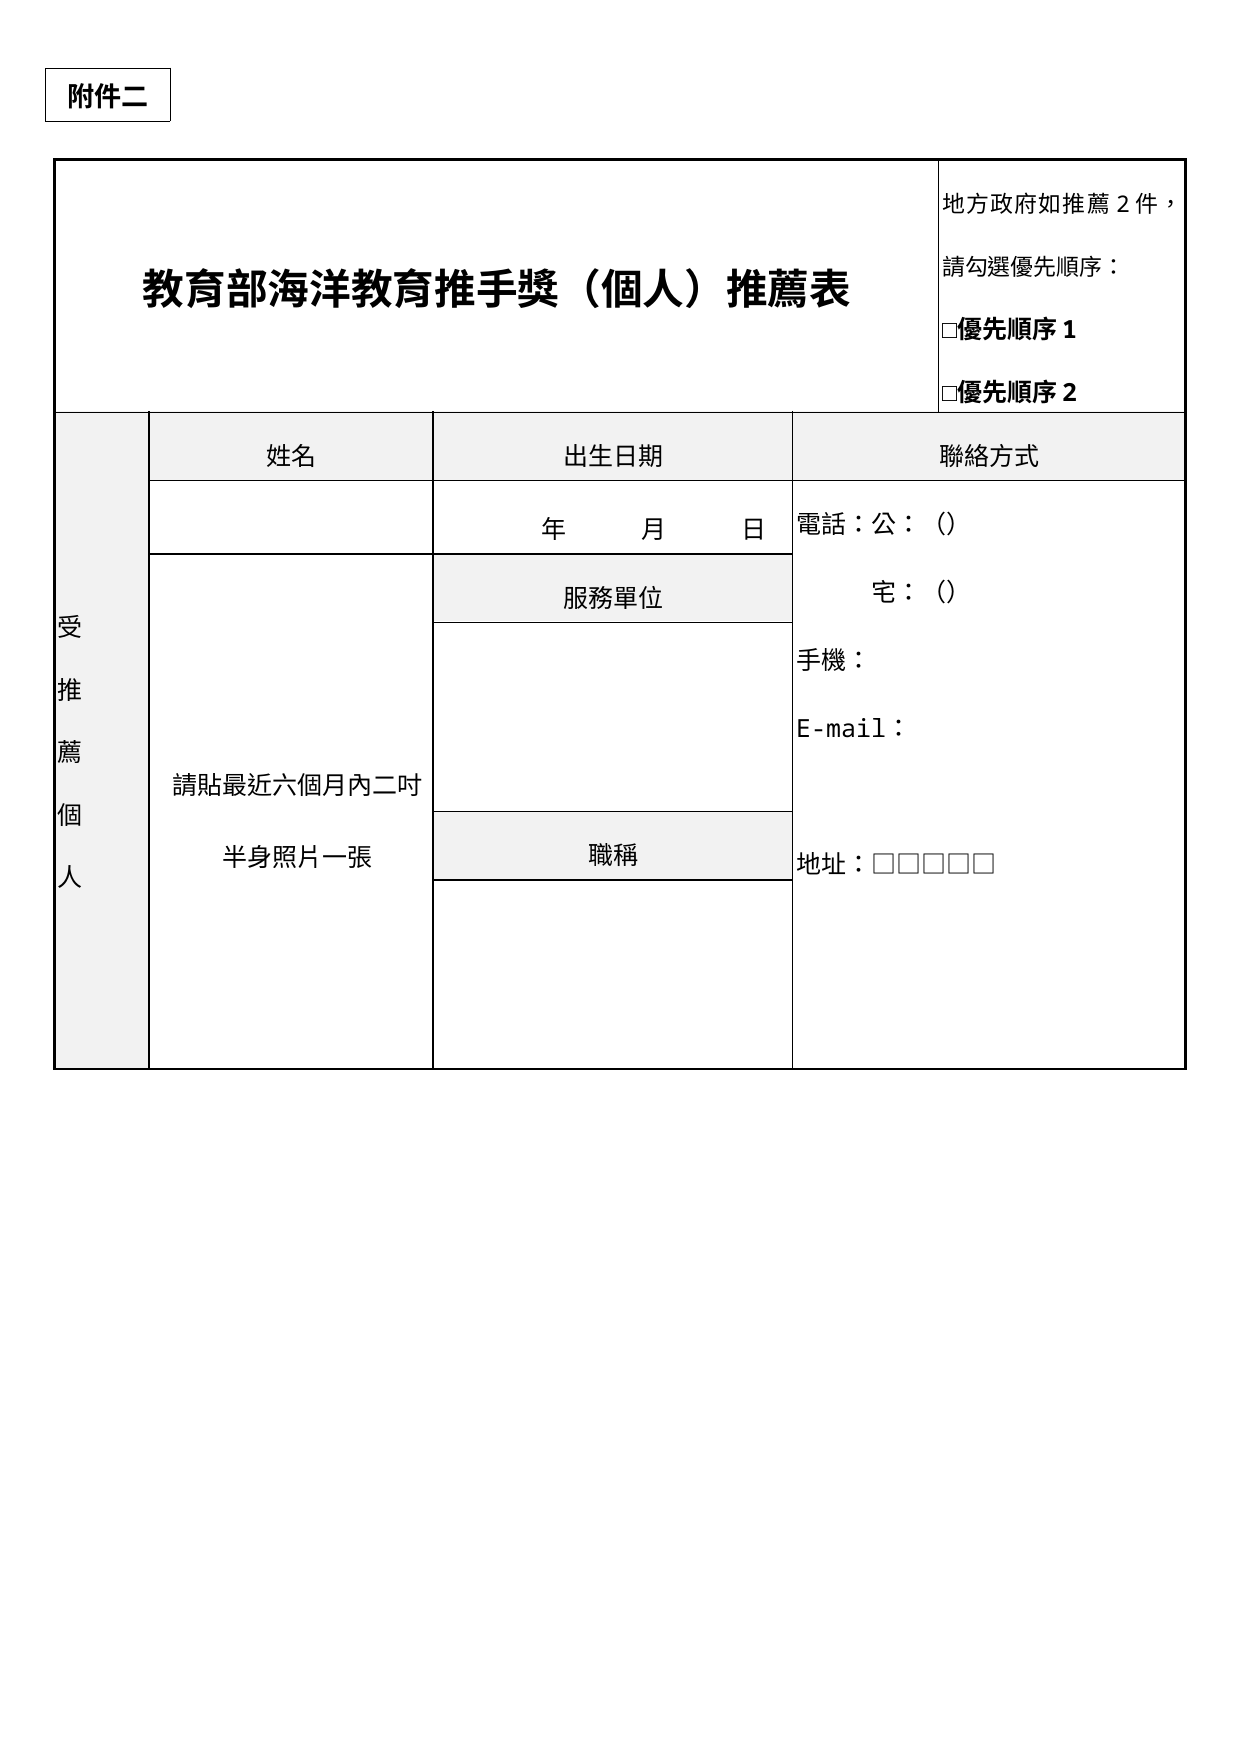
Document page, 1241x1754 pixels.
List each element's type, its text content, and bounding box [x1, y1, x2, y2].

table_cell [434, 881, 792, 1068]
table_cell 請貼最近六個月內二吋半身照片一張 [150, 555, 432, 1068]
table_header 教育部海洋教育推手獎（個人）推薦表 [56, 161, 938, 411]
table_cell 年 月 日 [434, 481, 792, 553]
table_cell 職稱 [434, 812, 792, 879]
table_cell 出生日期 [434, 413, 792, 480]
table_cell [434, 623, 792, 811]
table_cell 受 推 薦 個 人 [56, 413, 148, 1068]
table_header 地方政府如推薦2件，請勾選優先順序： □優先順序1 □優先順序2 [939, 161, 1184, 411]
table_cell [150, 481, 432, 553]
table_cell 聯絡方式 [793, 413, 1184, 480]
table_cell 電話：公：（） 宅：（） 手機： E-mail： 地址：□□□□□ [793, 481, 1184, 1068]
table_cell 服務單位 [434, 555, 792, 621]
table_cell 姓名 [150, 413, 432, 480]
text 附件二 [60, 75, 155, 114]
